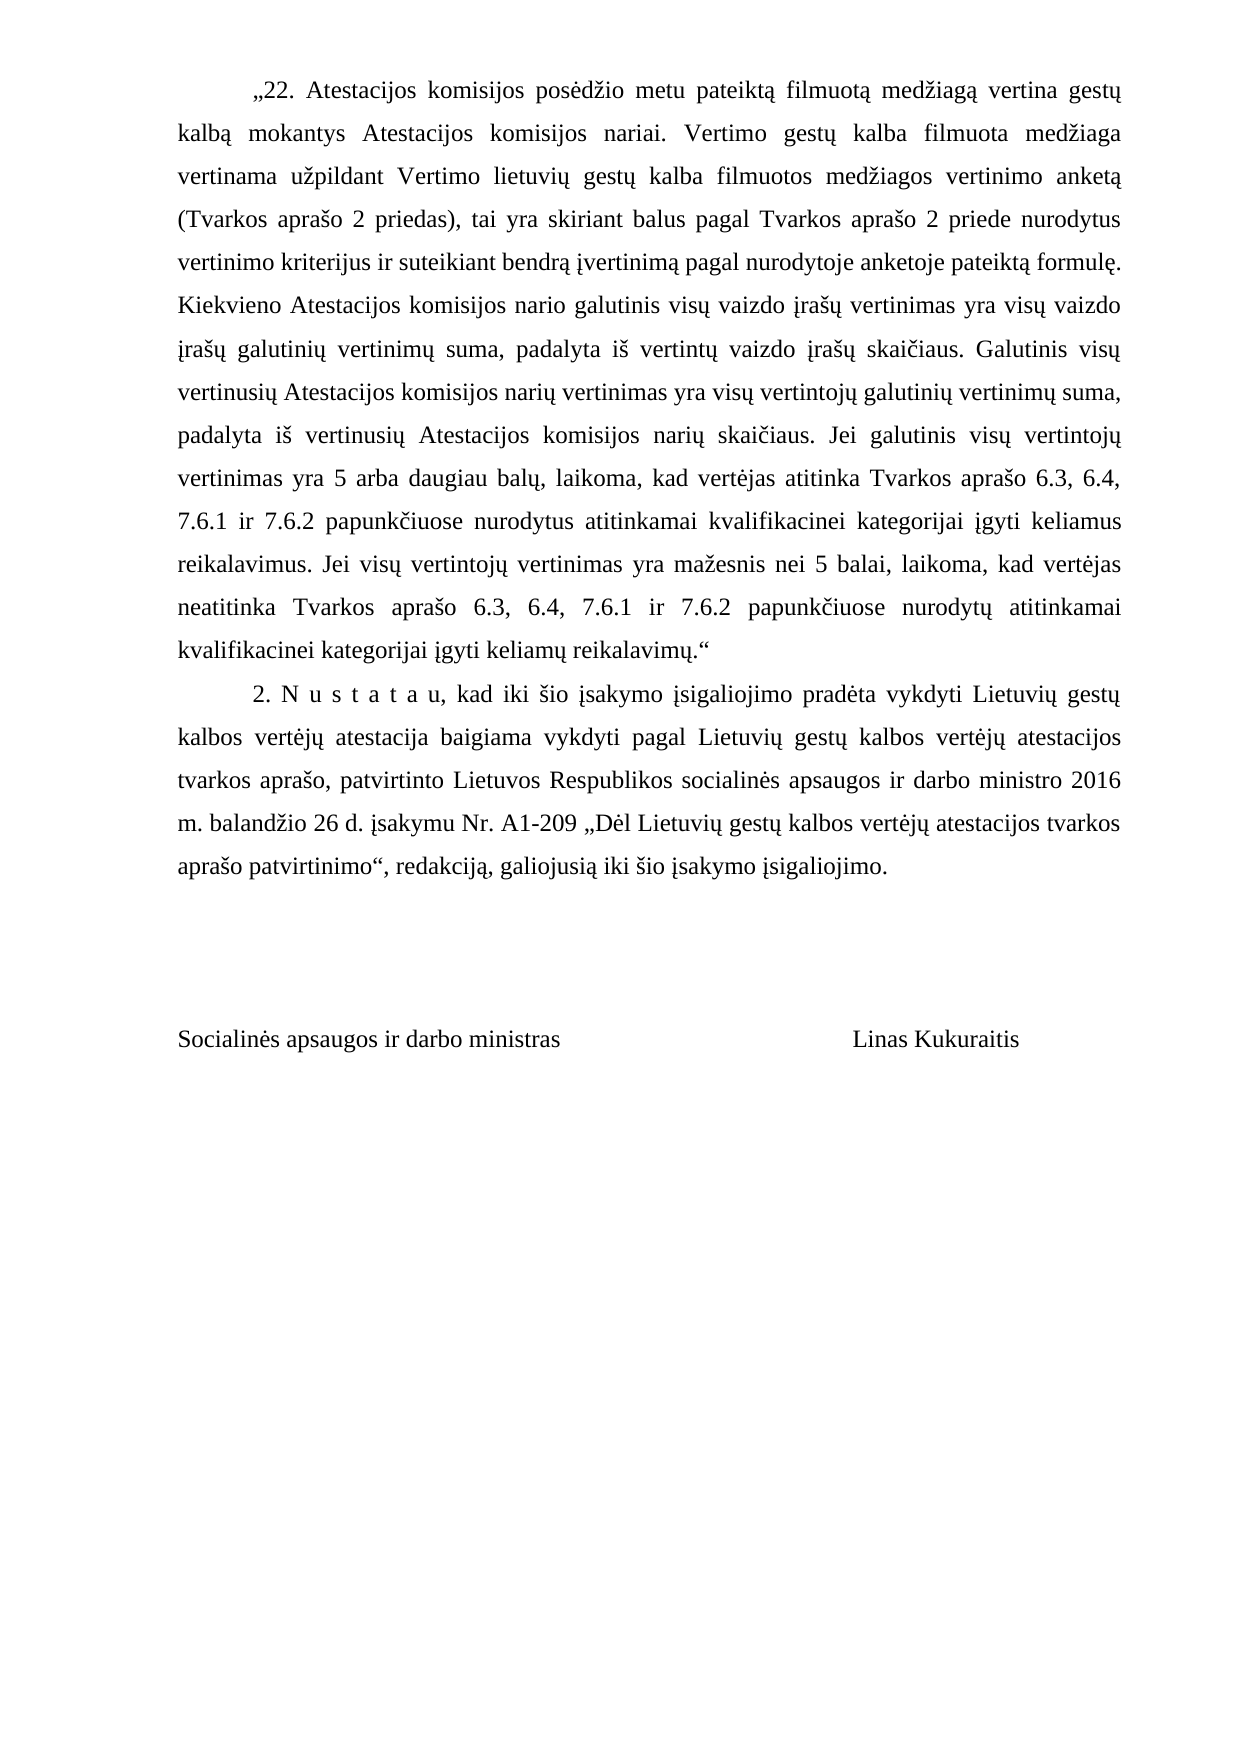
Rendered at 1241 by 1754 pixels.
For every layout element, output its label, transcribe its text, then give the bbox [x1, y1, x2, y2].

text Socialinės apsaugos ir darbo ministras Linas Kukuraitis [177, 1024, 1122, 1052]
text „22. Atestacijos komisijos posėdžio metu pateiktą filmuotą medžiagą vertina gestų kalbą mokantys Atestacijos komisijos nariai. Vertimo gestų kalba filmuota medžiaga vertinama užpildant Vertimo lietuvių gestų kalba filmuotos medžiagos vertinimo anketą (Tvarkos aprašo 2 priedas), tai yra skiriant balus pagal Tvarkos aprašo 2 priede nurodytus vertinimo kriterijus ir suteikiant bendrą įvertinimą pagal nurodytoje anketoje pateiktą formulę. Kiekvieno Atestacijos komisijos nario galutinis visų vaizdo įrašų vertinimas yra visų vaizdo įrašų galutinių vertinimų suma, padalyta iš vertintų vaizdo įrašų skaičiaus. Galutinis visų vertinusių Atestacijos komisijos narių vertinimas yra visų vertintojų galutinių vertinimų suma, padalyta iš vertinusių Atestacijos komisijos narių skaičiaus. Jei galutinis visų vertintojų vertinimas yra 5 arba daugiau balų, laikoma, kad vertėjas atitinka Tvarkos aprašo 6.3, 6.4, 7.6.1 ir 7.6.2 papunkčiuose nurodytus atitinkamai kvalifikacinei kategorijai įgyti keliamus reikalavimus. Jei visų vertintojų vertinimas yra mažesnis nei 5 balai, laikoma, kad vertėjas neatitinka Tvarkos aprašo 6.3, 6.4, 7.6.1 ir 7.6.2 papunkčiuose nurodytų atitinkamai kvalifikacinei kategorijai įgyti keliamų reikalavimų.“ [177, 75, 1122, 664]
text 2. N u s t a t a u, kad iki šio įsakymo įsigaliojimo pradėta vykdyti Lietuvių gestų kalbos vertėjų atestacija baigiama vykdyti pagal Lietuvių gestų kalbos vertėjų atestacijos tvarkos aprašo, patvirtinto Lietuvos Respublikos socialinės apsaugos ir darbo ministro 2016 m. balandžio 26 d. įsakymu Nr. A1-209 „Dėl Lietuvių gestų kalbos vertėjų atestacijos tvarkos aprašo patvirtinimo“, redakciją, galiojusią iki šio įsakymo įsigaliojimo. [177, 679, 1122, 880]
